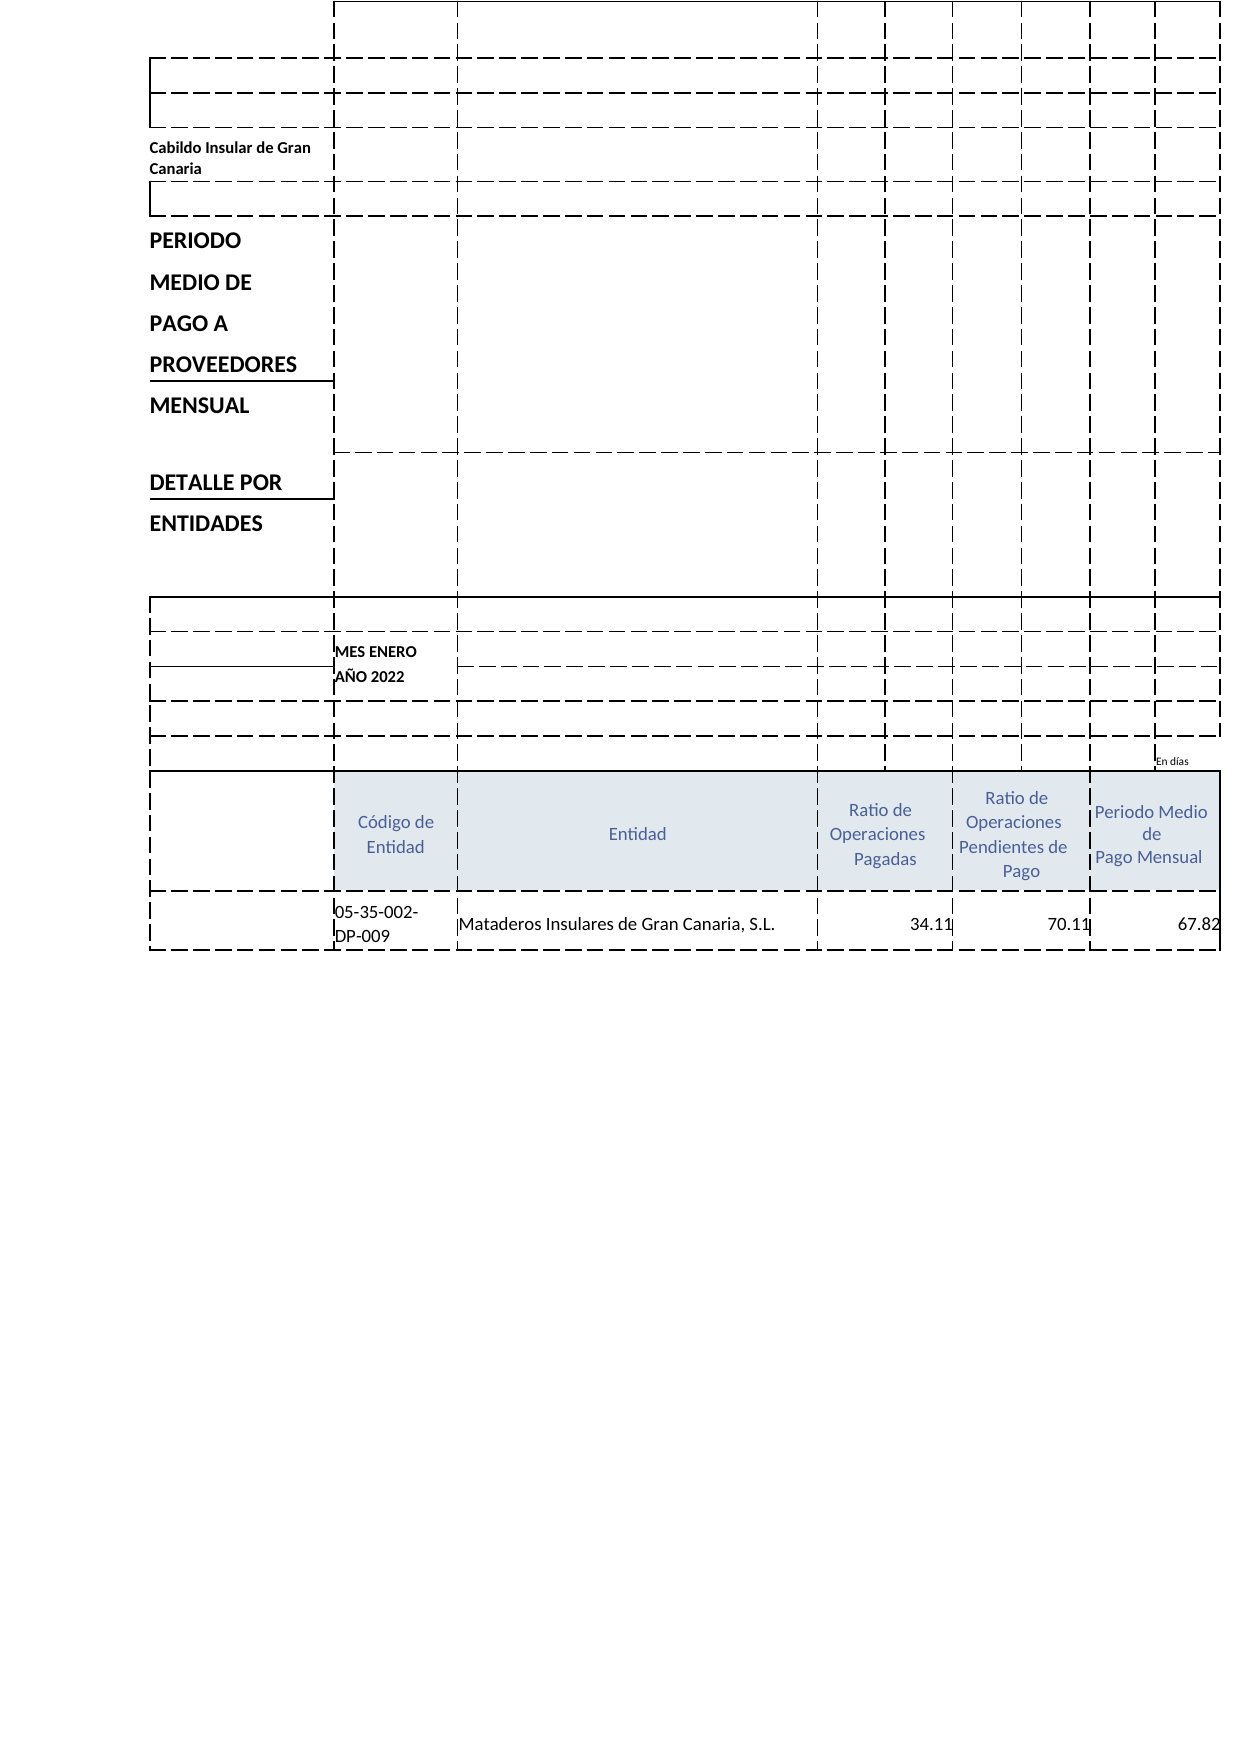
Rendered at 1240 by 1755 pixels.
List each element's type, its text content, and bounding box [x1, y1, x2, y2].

table_header [885, 2, 953, 57]
table_cell [150, 772, 334, 890]
table_header [150, 1, 334, 57]
table_cell Ratio de Operaciones Pagadas [818, 772, 953, 890]
table_cell [1021, 215, 1090, 451]
table_cell [885, 57, 953, 92]
table_cell [334, 215, 458, 451]
table_cell [151, 57, 334, 92]
table_cell [458, 215, 818, 451]
table_cell [953, 451, 1021, 596]
table_cell [953, 127, 1021, 181]
table_header [1155, 2, 1220, 57]
table_cell [150, 735, 334, 770]
table_cell DETALLE POR [150, 421, 334, 498]
table_cell [151, 181, 334, 215]
table_header [1021, 2, 1090, 57]
table_cell [1155, 666, 1220, 700]
table_cell [150, 631, 334, 666]
table_cell Periodo Medio de Pago Mensual [1090, 772, 1219, 890]
table_cell [1021, 451, 1090, 596]
table_cell [1155, 631, 1220, 666]
table_cell [1021, 735, 1090, 770]
table_cell [1155, 700, 1220, 735]
table_cell [953, 735, 1021, 770]
table_cell [458, 700, 818, 735]
table_cell [458, 451, 818, 596]
table_cell [818, 127, 885, 181]
table_cell [885, 666, 953, 700]
table_cell [150, 539, 334, 596]
table_cell PAGO A [150, 298, 334, 339]
table_cell [334, 451, 458, 596]
table_cell [334, 57, 458, 92]
table_cell [1155, 57, 1220, 92]
table_cell [1090, 666, 1155, 700]
table_cell [1090, 700, 1155, 735]
table_cell [818, 181, 885, 215]
table_cell [1090, 215, 1155, 451]
table_cell [1021, 92, 1090, 127]
table_cell [1155, 181, 1220, 215]
table_cell [334, 181, 458, 215]
table_cell [1021, 700, 1090, 735]
table_cell [1090, 181, 1155, 215]
table_cell [1021, 57, 1090, 92]
table_cell [818, 598, 885, 631]
table_cell [1155, 598, 1220, 631]
table_cell [885, 215, 953, 451]
table_cell [1021, 127, 1090, 181]
table_cell [1090, 127, 1155, 181]
table_cell [1155, 215, 1220, 451]
table_cell [458, 57, 818, 92]
table_cell [885, 598, 953, 631]
table_cell [150, 598, 334, 631]
table_cell [1090, 631, 1155, 666]
table_cell MENSUAL [150, 382, 334, 421]
table_cell [458, 181, 818, 215]
table_cell [334, 700, 458, 735]
table_cell Cabildo Insular de Gran Canaria [150, 127, 334, 181]
table_cell [1021, 181, 1090, 215]
table_header [818, 2, 885, 57]
table_cell ENTIDADES [150, 500, 334, 539]
table_cell [953, 666, 1021, 700]
table_header [334, 2, 458, 57]
table_cell [458, 92, 818, 127]
table_cell [1021, 666, 1090, 700]
table_cell [1090, 57, 1155, 92]
table_cell [818, 735, 885, 770]
table_cell [953, 215, 1021, 451]
table_cell [458, 127, 818, 181]
table_cell MES ENERO AÑO 2022 [334, 631, 458, 700]
table_cell [818, 57, 885, 92]
table_cell [953, 700, 1021, 735]
table_header [458, 2, 818, 57]
table_cell [1021, 631, 1090, 666]
table_cell [953, 598, 1021, 631]
table_cell [458, 666, 818, 700]
table_cell [1090, 735, 1155, 770]
table_cell [1090, 598, 1155, 631]
table_cell 34.11 [818, 890, 953, 949]
table_cell [334, 735, 458, 770]
table_cell [458, 598, 818, 631]
table_cell [150, 890, 334, 949]
table_cell [818, 700, 885, 735]
table_cell [1090, 451, 1155, 596]
table_cell [151, 92, 334, 127]
table_cell [885, 735, 953, 770]
table_cell [953, 57, 1021, 92]
table_cell 67.82 [1090, 890, 1219, 949]
table_cell Entidad [458, 772, 818, 890]
table_cell [1155, 127, 1220, 181]
table_header [1090, 2, 1155, 57]
table_cell [953, 181, 1021, 215]
table_cell PERIODO [150, 215, 334, 257]
table_cell Código de Entidad [334, 772, 458, 890]
table_cell [818, 215, 885, 451]
table_cell Mataderos Insulares de Gran Canaria, S.L. [458, 890, 818, 949]
table_cell [458, 631, 818, 666]
table_cell [458, 735, 818, 770]
table_cell [334, 598, 458, 631]
table_cell [818, 631, 885, 666]
table_cell [953, 92, 1021, 127]
table_cell [1021, 598, 1090, 631]
table_cell MEDIO DE [150, 257, 334, 298]
table_cell [1090, 92, 1155, 127]
table_cell [818, 92, 885, 127]
table_cell [885, 700, 953, 735]
table_cell [1155, 451, 1220, 596]
table_cell [885, 631, 953, 666]
table_cell [885, 92, 953, 127]
table_cell [885, 451, 953, 596]
table_cell [818, 666, 885, 700]
table_cell [150, 667, 334, 700]
table_cell [885, 181, 953, 215]
table_cell En días [1155, 735, 1220, 770]
table_cell [334, 92, 458, 127]
table_cell [885, 127, 953, 181]
table_header [953, 2, 1021, 57]
table_cell Ratio de Operaciones Pendientes de Pago [953, 772, 1090, 890]
table_cell [150, 700, 334, 735]
table_cell 05-35-002- DP-009 [334, 890, 458, 949]
table_cell [953, 631, 1021, 666]
table_cell PROVEEDORES [150, 339, 334, 380]
table_cell 70.11 [953, 890, 1090, 949]
table_cell [818, 451, 885, 596]
table_cell [1155, 92, 1220, 127]
table_cell [334, 127, 458, 181]
